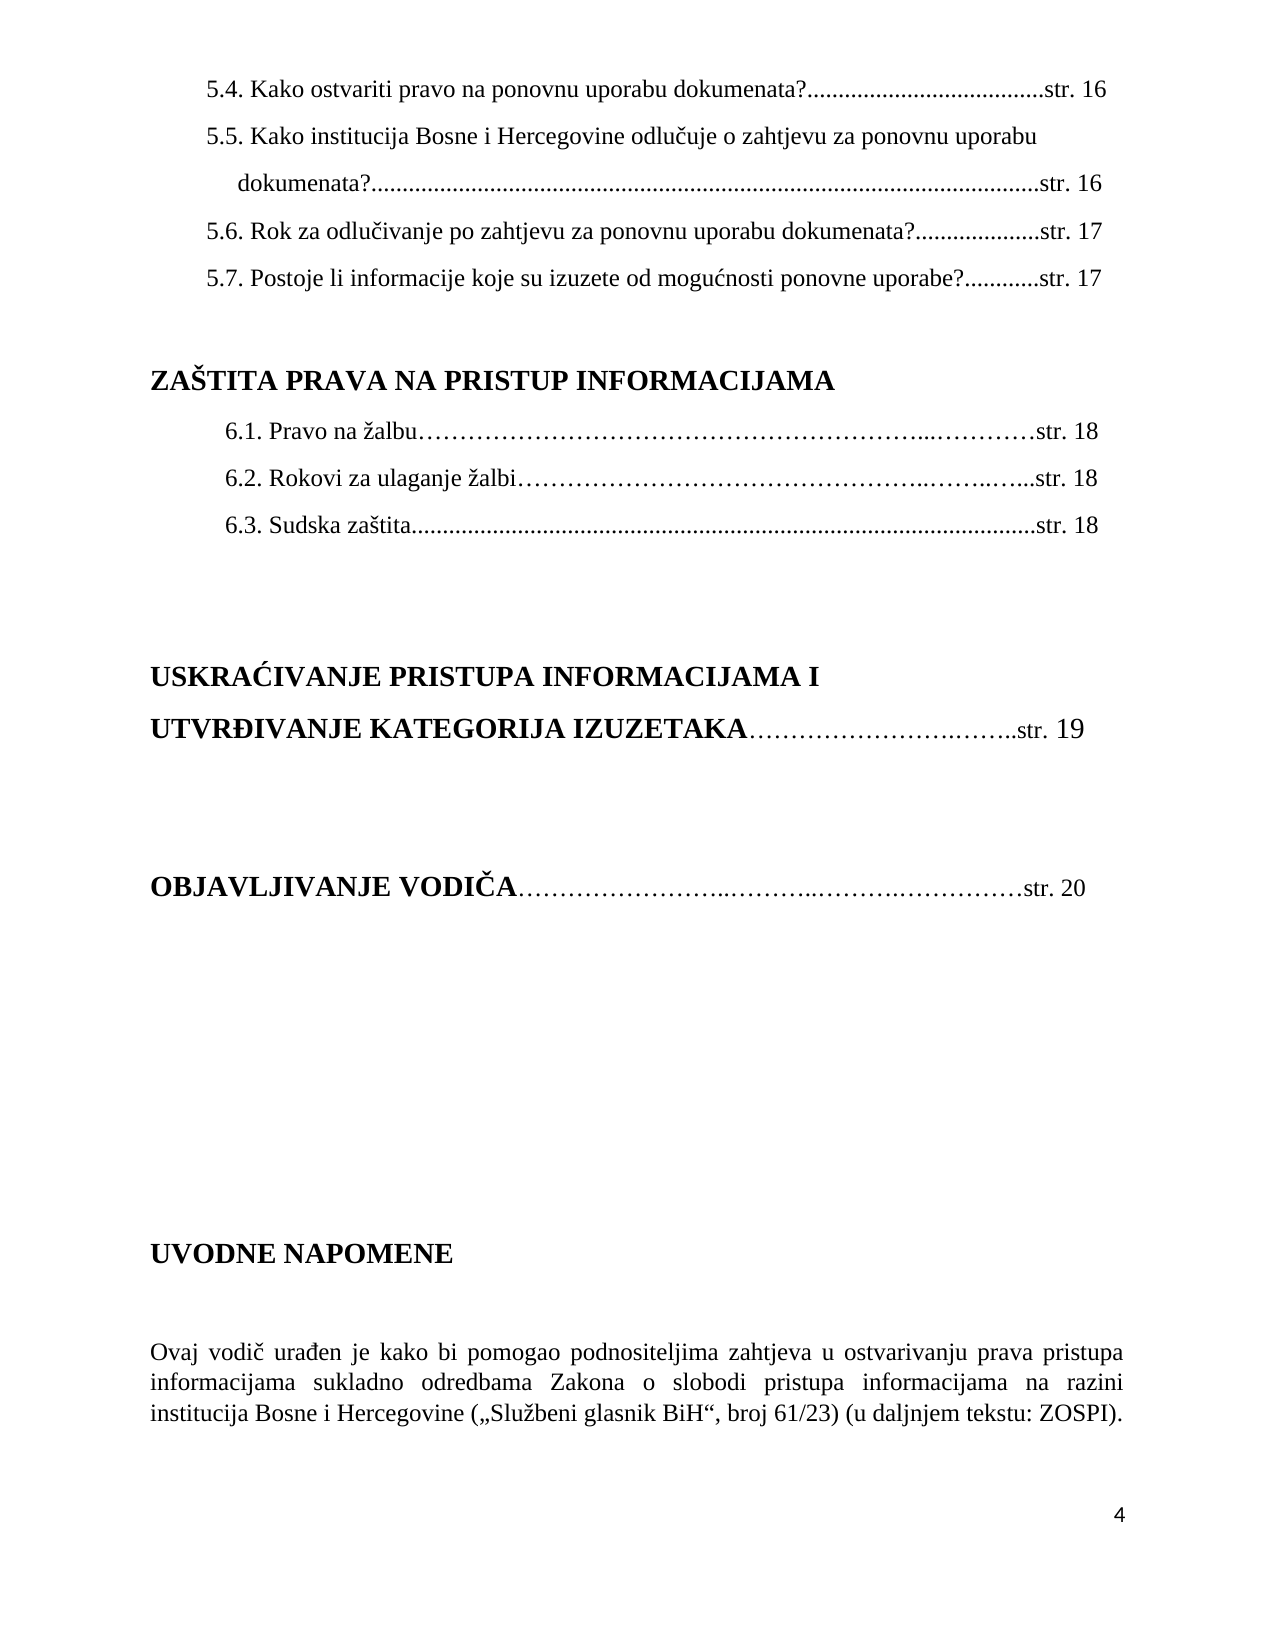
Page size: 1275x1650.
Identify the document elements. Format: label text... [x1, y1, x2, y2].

text 5.6. Rok za odlučivanje po zahtjevu za ponovnu uporabu dokumenata?....................str. 17 [150, 216, 1125, 245]
list 6.3. Sudska zaštita....................................................................................................str. 18 [225, 511, 1125, 539]
text ZAŠTITA PRAVA NA PRISTUP INFORMACIJAMA [150, 363, 1125, 397]
text OBJAVLJIVANJE VODIČA……………………..………..……….……………str. 20 [150, 869, 1125, 903]
text 5.7. Postoje li informacije koje su izuzete od mogućnosti ponovne uporabe?............str. 17 [150, 263, 1125, 292]
text USKRAĆIVANJE PRISTUPA INFORMACIJAMA I [150, 659, 1125, 693]
text 5.5. Kako institucija Bosne i Hercegovine odlučuje o zahtjevu za ponovnu uporabu [150, 121, 1125, 150]
text UVODNE NAPOMENE [150, 1237, 1125, 1270]
text 6.1. Pravo na žalbu……………………………………………………...…………str. 18 [150, 416, 1125, 444]
text 5.4. Kako ostvariti pravo na ponovnu uporabu dokumenata?......................................str. 16 [150, 74, 1125, 102]
text Ovaj vodič urađen je kako bi pomogao podnositeljima zahtjeva u ostvarivanju prava pristupa informacijama sukladno odredbama Zakona o slobodi pristupa informacijama na razini institucija Bosne i Hercegovine („Službeni glasnik BiH“, broj 61/23) (u daljnjem tekstu: ZOSPI). [150, 1337, 1125, 1427]
text UTVRĐIVANJE KATEGORIJA IZUZETAKA…………………….……..str. 19 [150, 712, 1125, 745]
text dokumenata?...........................................................................................................str. 16 [150, 168, 1125, 197]
text 6.2. Rokovi za ulaganje žalbi…………………………………………..……..…...str. 18 [150, 463, 1125, 492]
